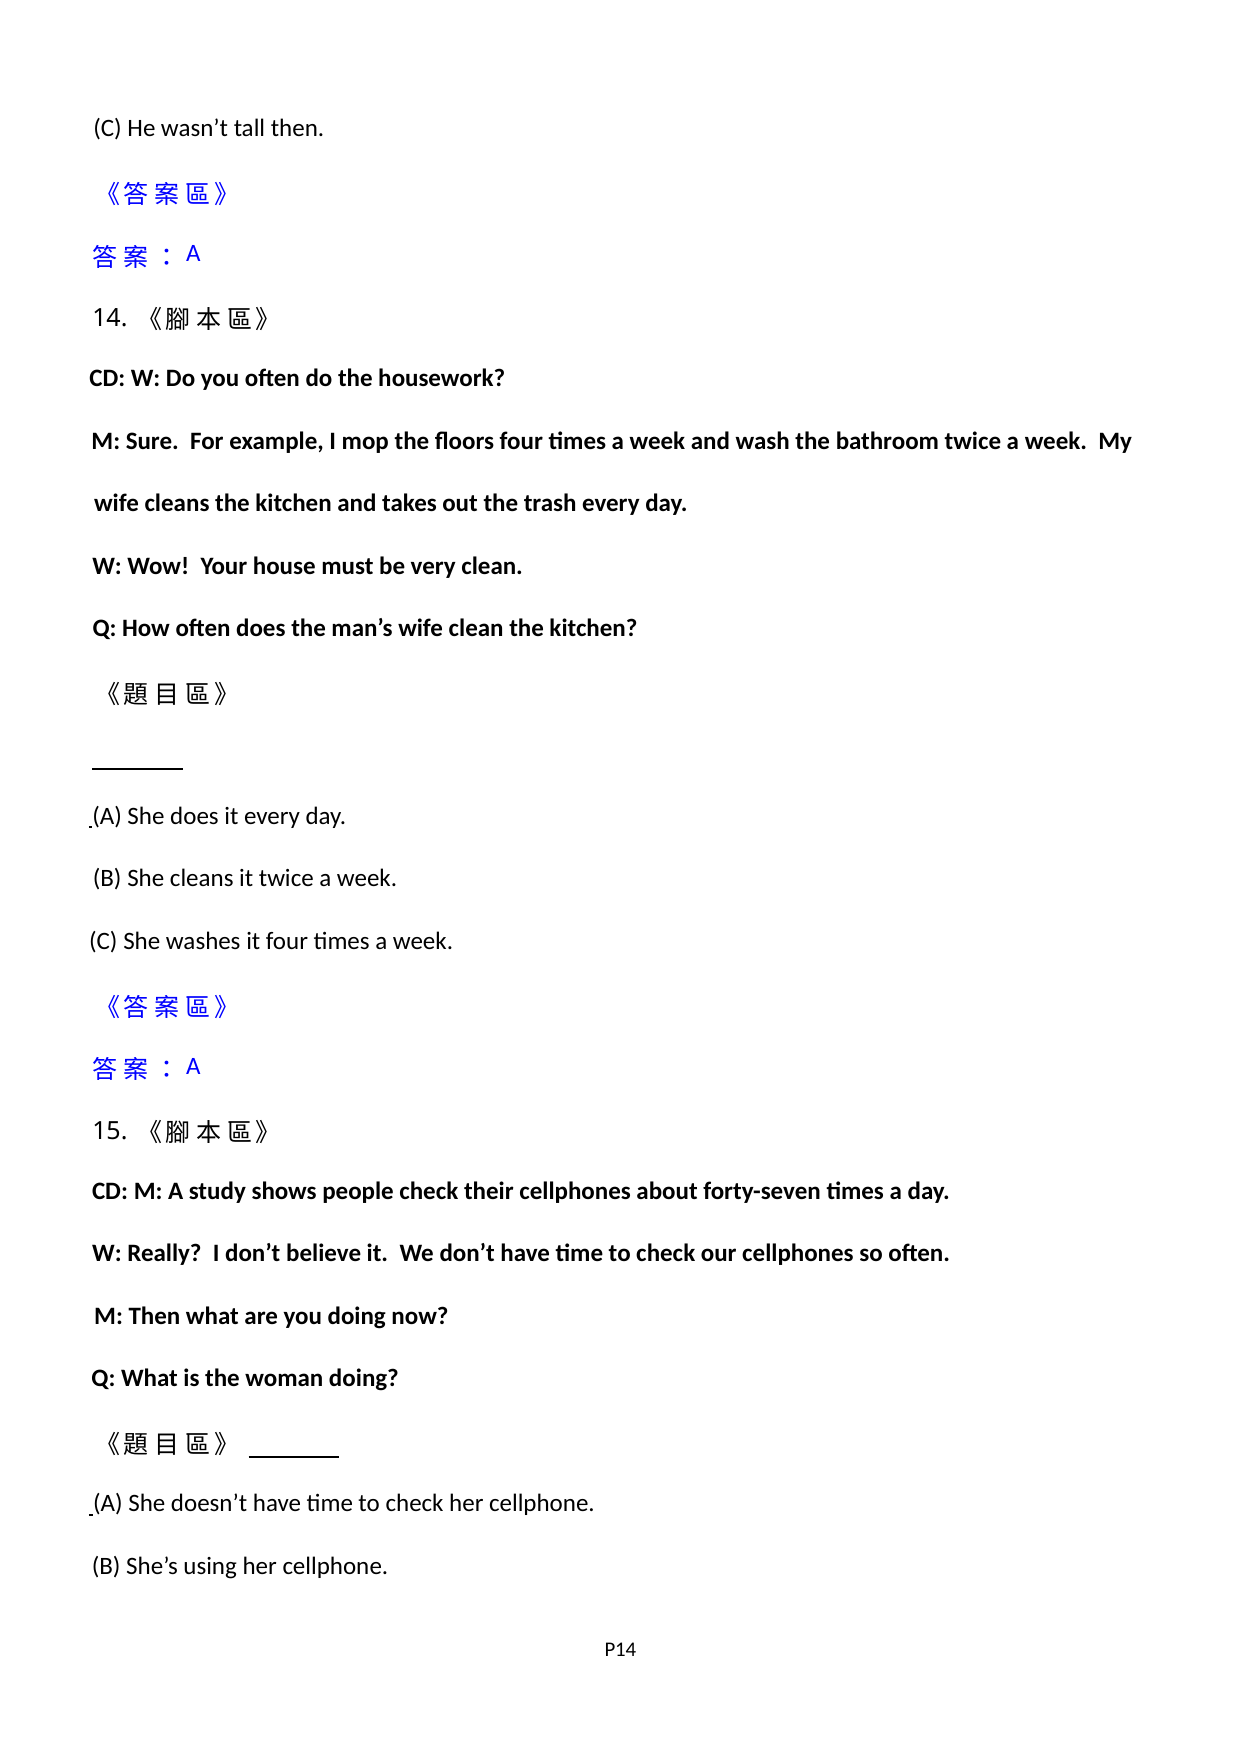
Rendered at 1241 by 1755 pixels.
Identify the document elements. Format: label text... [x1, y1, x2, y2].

text (C) He wasn’t tall then. [89, 112, 1151, 175]
text 《答案區》 答案：A [89, 987, 1151, 1112]
text 15.《腳本區》 CD: M: A study shows people check their cellphones about forty-seven times a day. W: Really? I don’t believe it. We don’t have time to check our cellphones so often. M: Then what are you doing now? Q: What is the woman doing? 《題目區》 (A) She doesn’t have time to check her cellphone. (B) She’s using her cellphone. [89, 1112, 1151, 1612]
text 《答案區》 答案：A [89, 175, 1151, 300]
text 14.《腳本區》 CD: W: Do you often do the housework? M: Sure. For example, I mop the floors four times a week and wash the bathroom twice a week. My wife cleans the kitchen and takes out the trash every day. W: Wow! Your house must be very clean. Q: How often does the man’s wife clean the kitchen? 《題目區》 (A) She does it every day. (B) She cleans it twice a week. (C) She washes it four times a week. [89, 300, 1151, 987]
